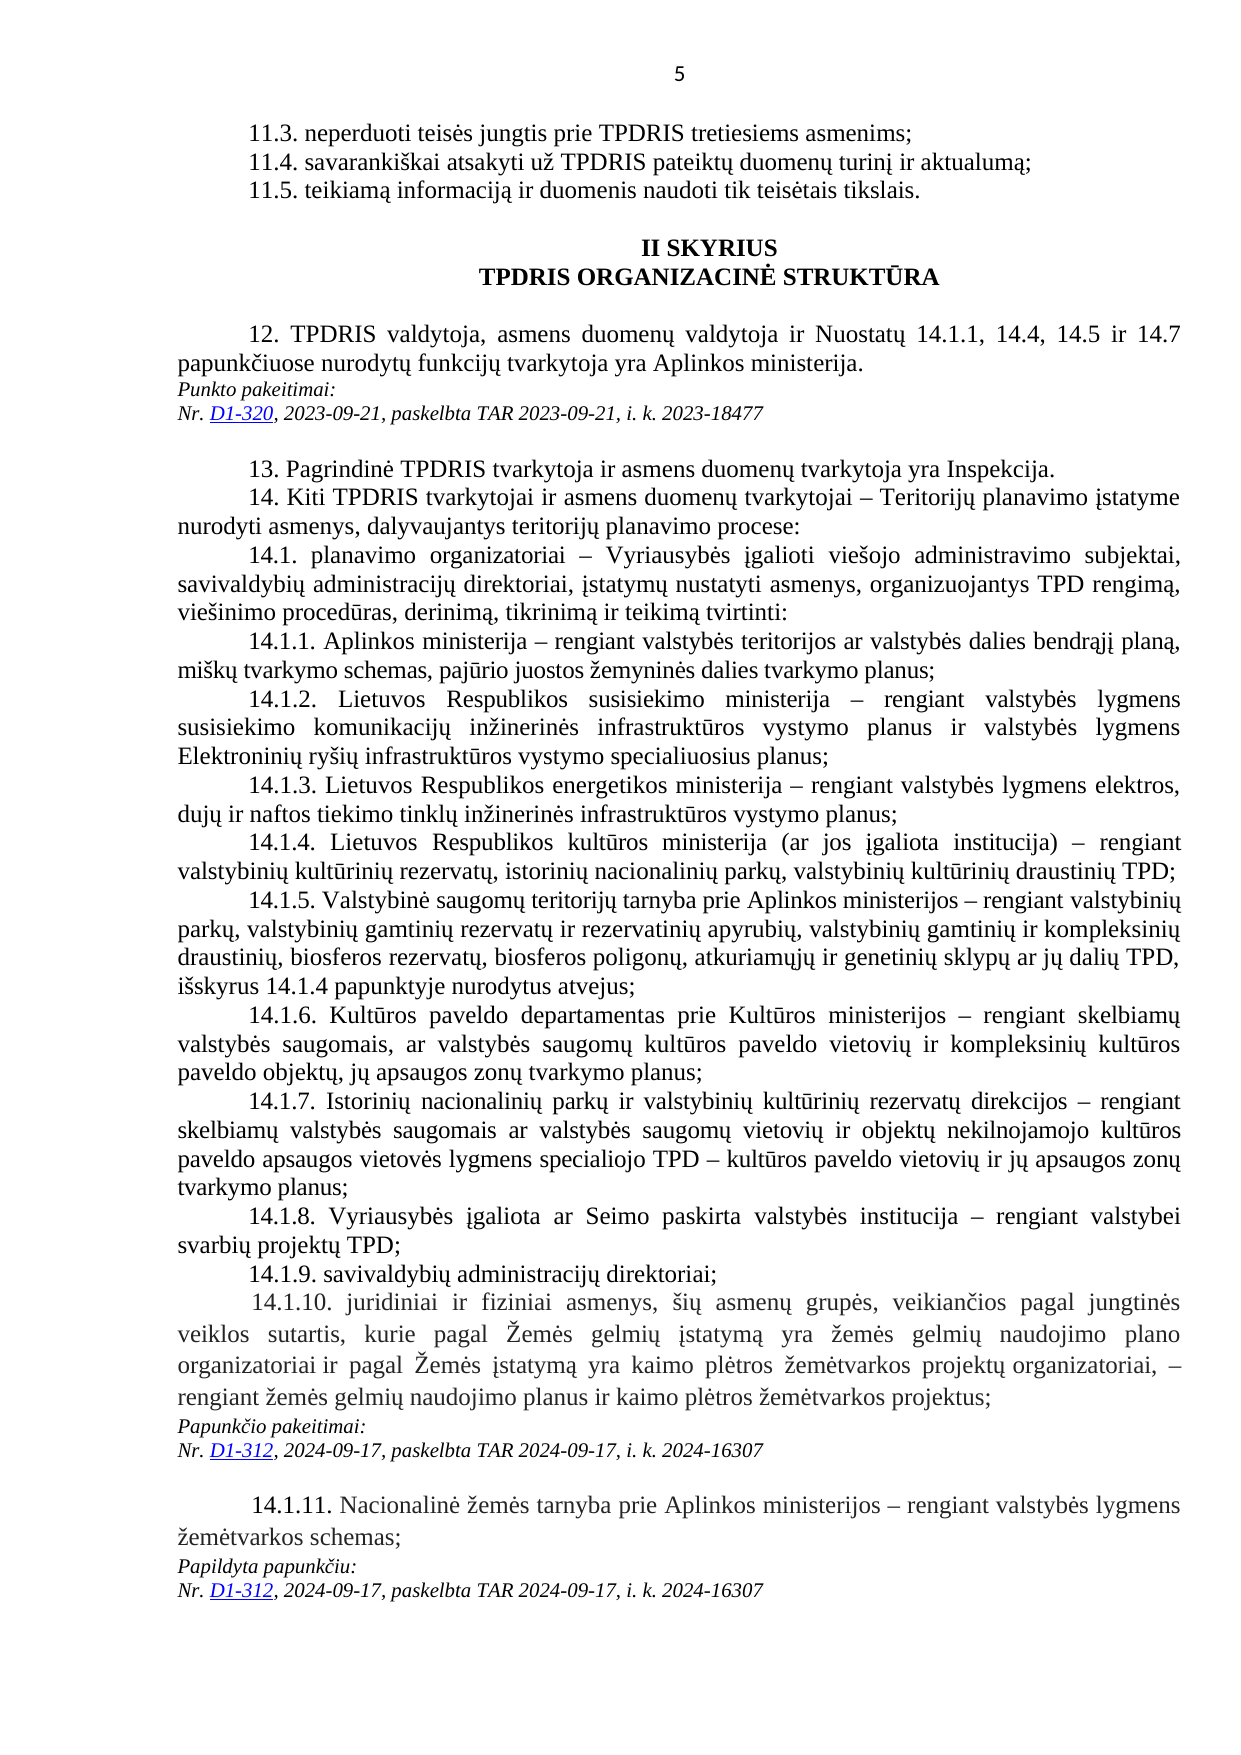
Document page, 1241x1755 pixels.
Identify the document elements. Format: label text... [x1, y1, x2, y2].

text 14.1.9. savivaldybių administracijų direktoriai; [177, 1259, 1181, 1287]
text 14.1.3. Lietuvos Respublikos energetikos ministerija – rengiant valstybės lygmens elektros, dujų ir naftos tiekimo tinklų inžinerinės infrastruktūros vystymo planus; [177, 770, 1181, 827]
text Punkto pakeitimai: [177, 377, 1181, 401]
text 14. Kiti TPDRIS tvarkytojai ir asmens duomenų tvarkytojai – Teritorijų planavimo įstatyme nurodyti asmenys, dalyvaujantys teritorijų planavimo procese: [177, 482, 1181, 540]
text 11.4. savarankiškai atsakyti už TPDRIS pateiktų duomenų turinį ir aktualumą; [177, 147, 1181, 176]
text 14.1.6. Kultūros paveldo departamentas prie Kultūros ministerijos – rengiant skelbiamų valstybės saugomais, ar valstybės saugomų kultūros paveldo vietovių ir kompleksinių kultūros paveldo objektų, jų apsaugos zonų tvarkymo planus; [177, 1000, 1181, 1086]
text Nr. D1-312, 2024-09-17, paskelbta TAR 2024-09-17, i. k. 2024-16307 [177, 1578, 1181, 1602]
text 14.1.8. Vyriausybės įgaliota ar Seimo paskirta valstybės institucija – rengiant valstybei svarbių projektų TPD; [177, 1201, 1181, 1259]
text II SKYRIUS [177, 233, 1181, 262]
text Nr. D1-320, 2023-09-21, paskelbta TAR 2023-09-21, i. k. 2023-18477 [177, 401, 1181, 425]
text Papildyta papunkčiu: [177, 1554, 1181, 1578]
text TPDRIS ORGANIZACINĖ STRUKTŪRA [177, 262, 1181, 291]
text 11.3. neperduoti teisės jungtis prie TPDRIS tretiesiems asmenims; [177, 118, 1181, 147]
text 11.5. teikiamą informaciją ir duomenis naudoti tik teisėtais tikslais. [177, 176, 1181, 204]
text Papunkčio pakeitimai: [177, 1414, 1181, 1438]
text 14.1.10. juridiniai ir fiziniai asmenys, šių asmenų grupės, veikiančios pagal jungtinės veiklos sutartis, kurie pagal Žemės gelmių įstatymą yra žemės gelmių naudojimo plano organizatoriai ir pagal Žemės įstatymą yra kaimo plėtros žemėtvarkos projektų organizatoriai, – rengiant žemės gelmių naudojimo planus ir kaimo plėtros žemėtvarkos projektus; [177, 1287, 1181, 1411]
text 14.1.7. Istorinių nacionalinių parkų ir valstybinių kultūrinių rezervatų direkcijos – rengiant skelbiamų valstybės saugomais ar valstybės saugomų vietovių ir objektų nekilnojamojo kultūros paveldo apsaugos vietovės lygmens specialiojo TPD – kultūros paveldo vietovių ir jų apsaugos zonų tvarkymo planus; [177, 1086, 1181, 1201]
text 14.1.5. Valstybinė saugomų teritorijų tarnyba prie Aplinkos ministerijos – rengiant valstybinių parkų, valstybinių gamtinių rezervatų ir rezervatinių apyrubių, valstybinių gamtinių ir kompleksinių draustinių, biosferos rezervatų, biosferos poligonų, atkuriamųjų ir genetinių sklypų ar jų dalių TPD, išskyrus 14.1.4 papunktyje nurodytus atvejus; [177, 885, 1181, 1000]
text 14.1.2. Lietuvos Respublikos susisiekimo ministerija – rengiant valstybės lygmens susisiekimo komunikacijų inžinerinės infrastruktūros vystymo planus ir valstybės lygmens Elektroninių ryšių infrastruktūros vystymo specialiuosius planus; [177, 684, 1181, 770]
text Nr. D1-312, 2024-09-17, paskelbta TAR 2024-09-17, i. k. 2024-16307 [177, 1438, 1181, 1462]
text 14.1.4. Lietuvos Respublikos kultūros ministerija (ar jos įgaliota institucija) – rengiant valstybinių kultūrinių rezervatų, istorinių nacionalinių parkų, valstybinių kultūrinių draustinių TPD; [177, 827, 1181, 885]
text 14.1.1. Aplinkos ministerija – rengiant valstybės teritorijos ar valstybės dalies bendrąjį planą, miškų tvarkymo schemas, pajūrio juostos žemyninės dalies tvarkymo planus; [177, 626, 1181, 684]
text 13. Pagrindinė TPDRIS tvarkytoja ir asmens duomenų tvarkytoja yra Inspekcija. [177, 454, 1181, 482]
text 12. TPDRIS valdytoja, asmens duomenų valdytoja ir Nuostatų 14.1.1, 14.4, 14.5 ir 14.7 papunkčiuose nurodytų funkcijų tvarkytoja yra Aplinkos ministerija. [177, 319, 1181, 377]
text 14.1.11. Nacionalinė žemės tarnyba prie Aplinkos ministerijos – rengiant valstybės lygmens žemėtvarkos schemas; [177, 1491, 1181, 1551]
text 14.1. planavimo organizatoriai – Vyriausybės įgalioti viešojo administravimo subjektai, savivaldybių administracijų direktoriai, įstatymų nustatyti asmenys, organizuojantys TPD rengimą, viešinimo procedūras, derinimą, tikrinimą ir teikimą tvirtinti: [177, 540, 1181, 626]
